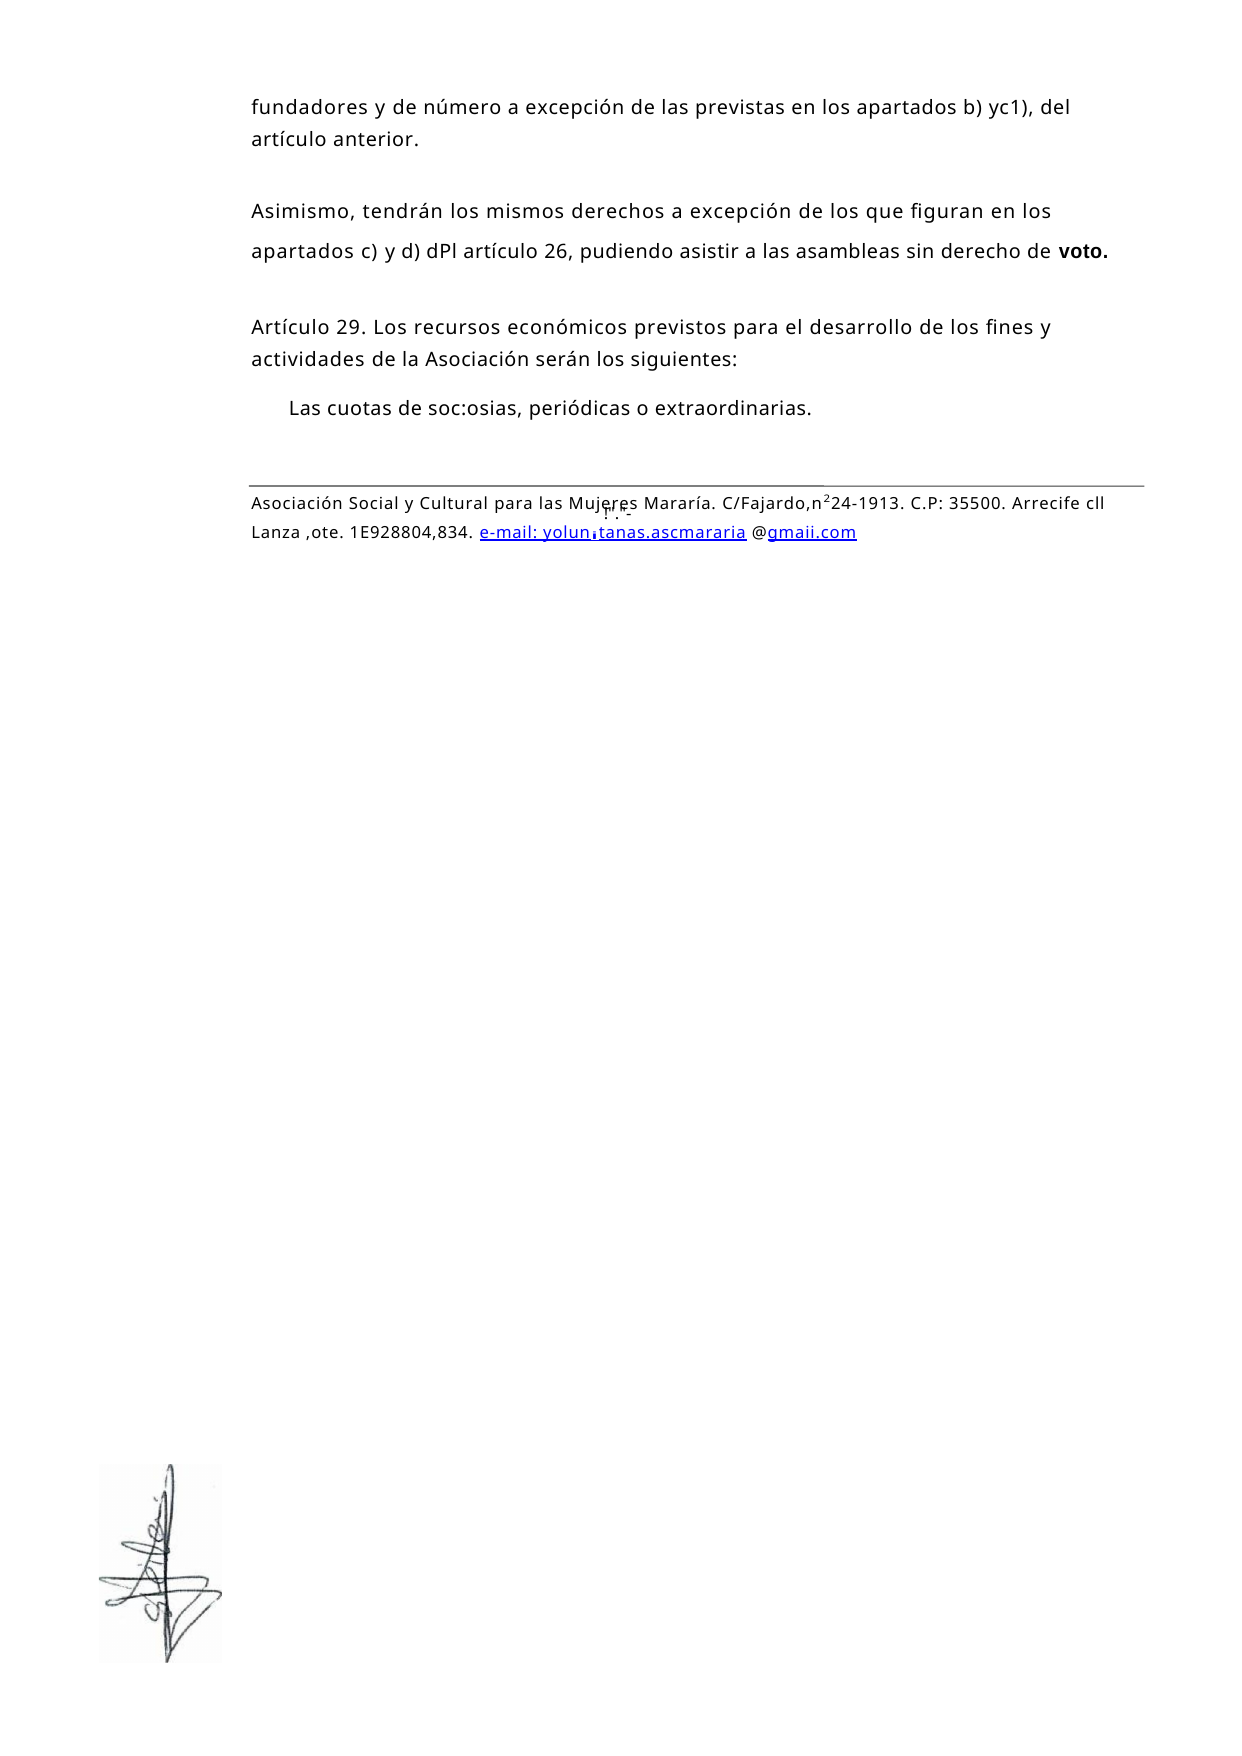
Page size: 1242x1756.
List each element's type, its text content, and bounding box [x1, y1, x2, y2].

text !"."- [603, 515, 1172, 520]
text fundadores y de número a excepción de las previstas en los apartados b) yc1), del artículo anterior. [251, 93, 1150, 153]
text Artículo 29. Los recursos económicos previstos para el desarrollo de los fines y actividades de la Asociación serán los siguientes: [251, 313, 1150, 373]
text Lanza ,ote. 1E928804,834. e-mail: yolunitanas.ascmararia @gmaii.com [251, 520, 1172, 543]
text Las cuotas de soc:osias, periódicas o extraordinarias. [288, 394, 1172, 422]
text Asociación Social y Cultural para las Mujeres Mararía. C/Fajardo,n224-1913. C.P: 35500. Arrecife cll [251, 485, 1172, 515]
text Asimismo, tendrán los mismos derechos a excepción de los que figuran en los apartados c) y d) dPl artículo 26, pudiendo asistir a las asambleas sin derecho de voto. [251, 197, 1150, 264]
